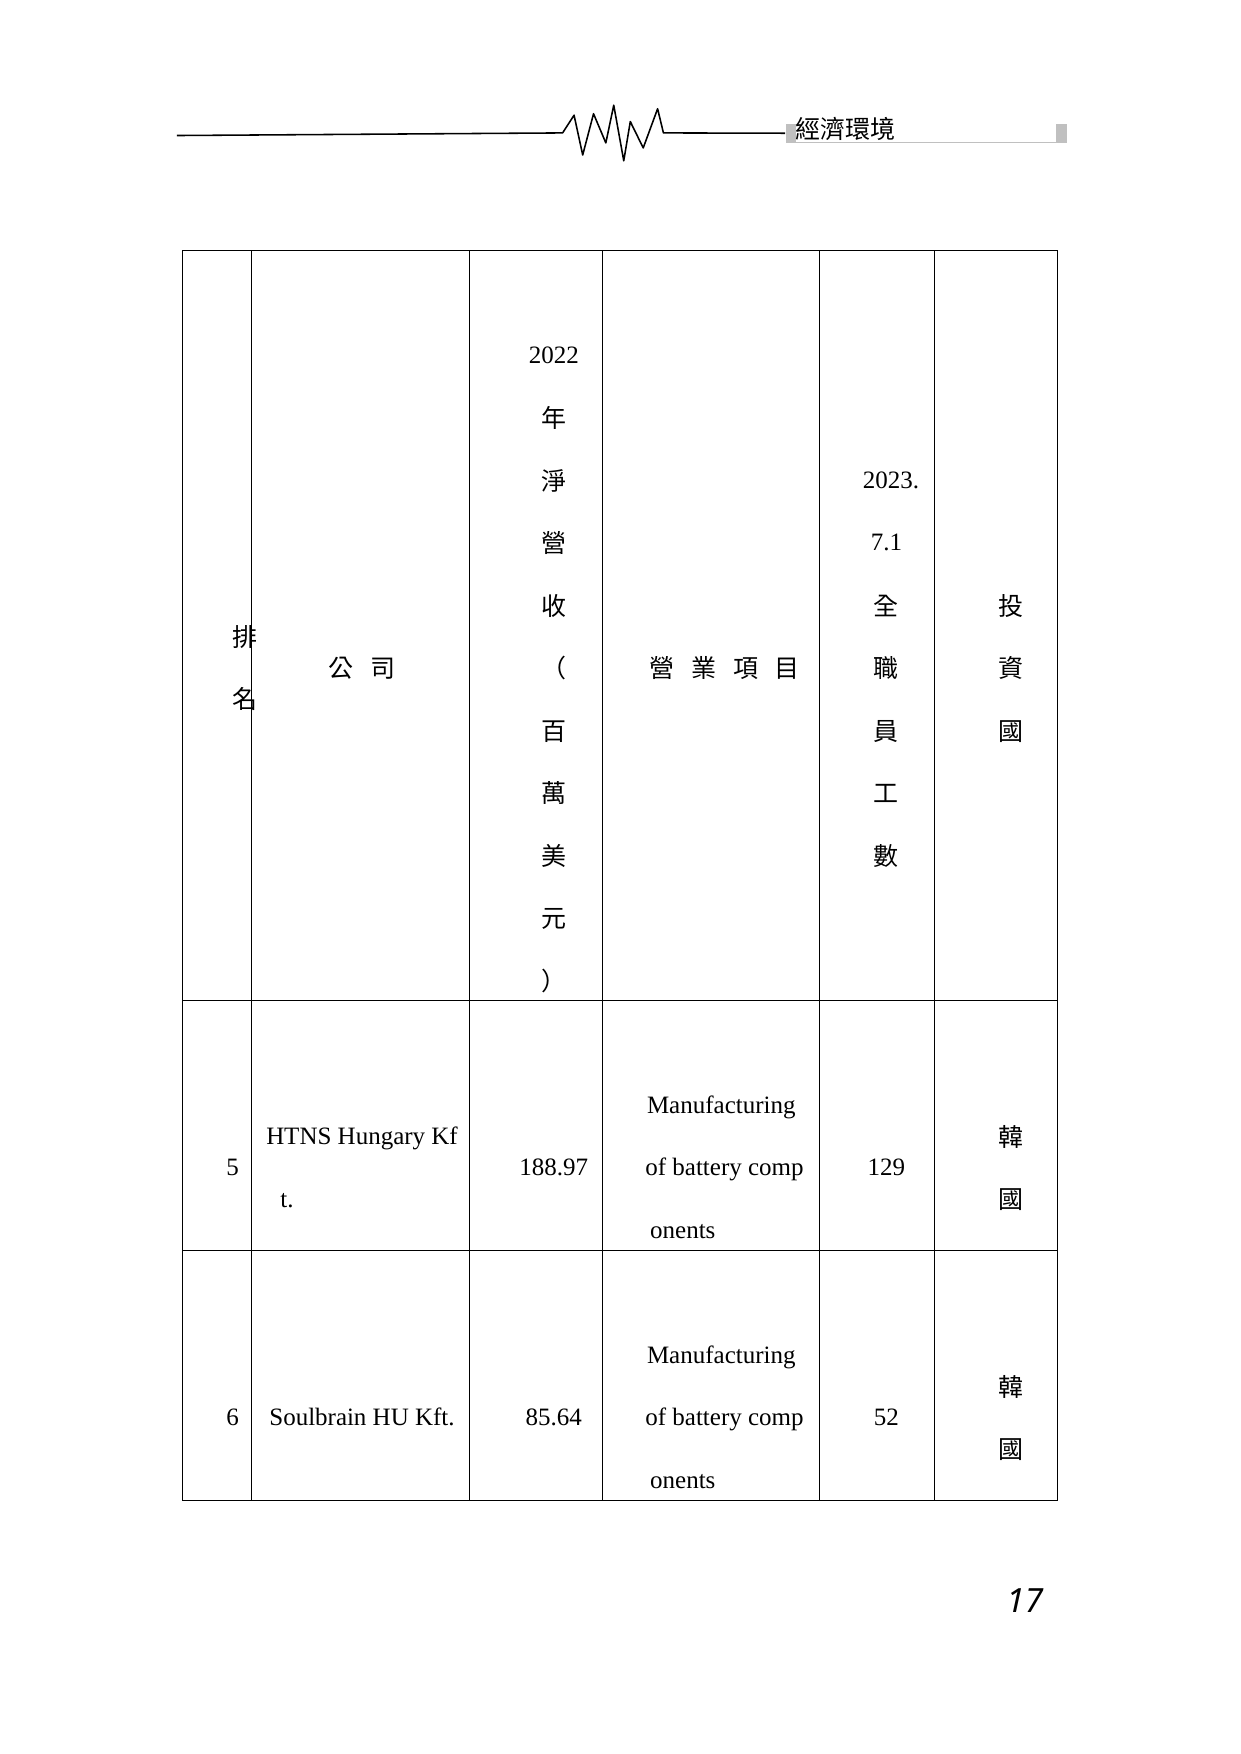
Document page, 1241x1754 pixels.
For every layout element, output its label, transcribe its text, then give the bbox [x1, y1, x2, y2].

table_cell 6 [183, 1251, 251, 1500]
table_cell HTNS Hungary Kft. [252, 1001, 469, 1250]
table_cell 129 [820, 1001, 934, 1250]
table_cell Manufacturing of battery components [603, 1251, 819, 1500]
table_cell 韓國 [935, 1001, 1057, 1250]
table_cell Manufacturing of battery components [603, 1001, 819, 1250]
table_cell 52 [820, 1251, 934, 1500]
table_header 2023.7.1全職員工數 [820, 251, 934, 1000]
table_header 2022年淨營收（百萬美元） [470, 251, 602, 1000]
table_cell 5 [183, 1001, 251, 1250]
table_cell 85.64 [470, 1251, 602, 1500]
table_cell 188.97 [470, 1001, 602, 1250]
table_header 公司 [252, 251, 469, 1000]
table_header 投資國 [935, 251, 1057, 1000]
table_cell 韓國 [935, 1251, 1057, 1500]
table_cell Soulbrain HU Kft. [252, 1251, 469, 1500]
table_header 營業項目 [603, 251, 819, 1000]
table_header 排名 [183, 251, 251, 1000]
